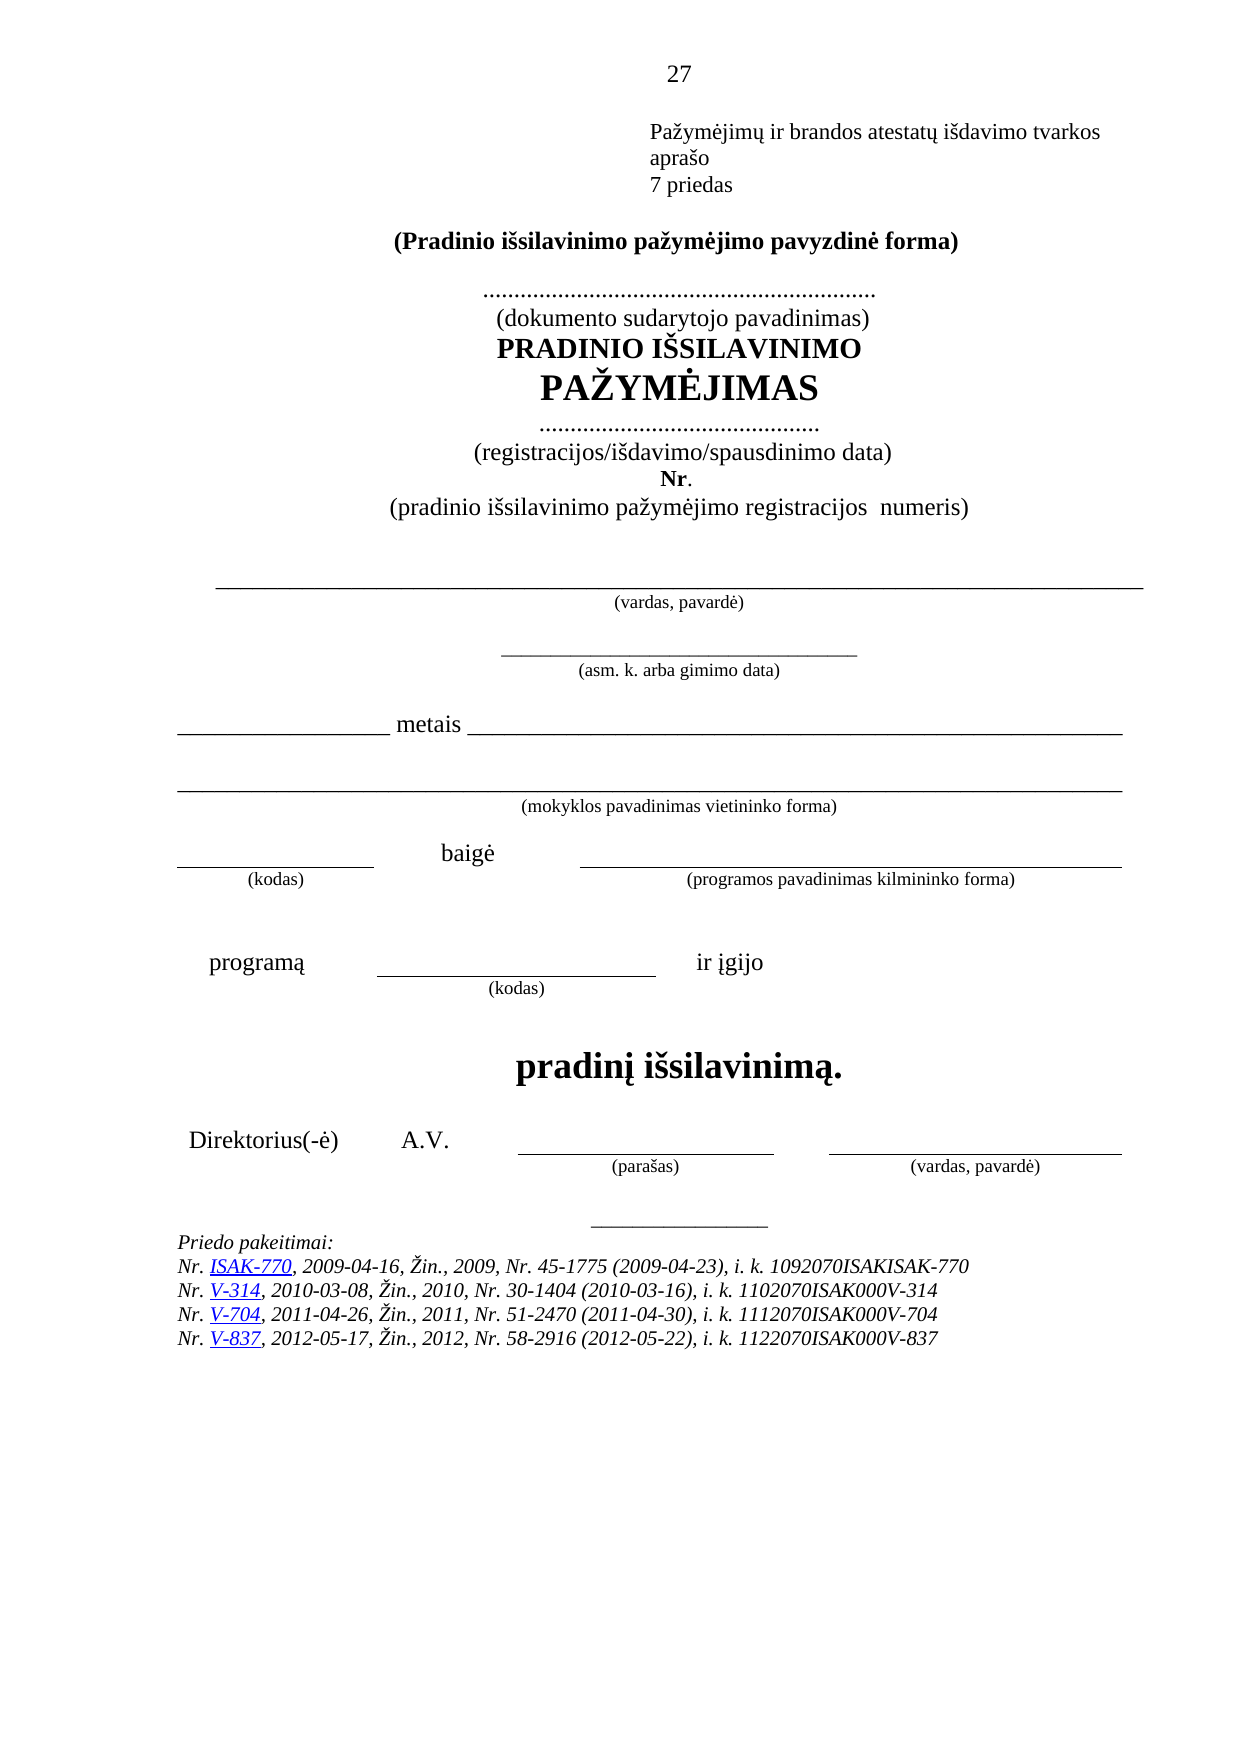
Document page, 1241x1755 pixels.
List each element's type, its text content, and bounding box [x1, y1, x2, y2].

text ............................................. [177, 408, 1181, 437]
text (pradinio išsilavinimo pažymėjimo registracijos numeris) [177, 492, 1181, 521]
text Priedo pakeitimai: [177, 1229, 1181, 1254]
text (dokumento sudarytojo pavadinimas) [177, 303, 1181, 331]
table_cell [685, 976, 1122, 1006]
table_header [524, 838, 579, 867]
table_cell [177, 976, 337, 1006]
table_cell (parašas) [518, 1155, 773, 1184]
text (mokyklos pavadinimas vietininko forma) [177, 795, 1181, 817]
table_cell [656, 976, 685, 1006]
text _ [177, 563, 1181, 591]
subtitle PRADINIO IŠSILAVINIMO [177, 331, 1181, 365]
subtitle _________________ [177, 1206, 1181, 1229]
table_cell (kodas) [177, 868, 374, 897]
text (registracijos/išdavimo/spausdinimo data) [177, 437, 1181, 466]
text Nr. ISAK-770, 2009-04-16, Žin., 2009, Nr. 45-1775 (2009-04-23), i. k. 1092070ISAKISAK-770 [177, 1254, 1181, 1278]
text Nr. [177, 466, 1181, 492]
table_header ir įgijo [685, 947, 1122, 976]
table_header programą [177, 947, 337, 976]
table_cell [524, 867, 579, 897]
text ____________________________________ [177, 636, 1181, 658]
text pradinį išsilavinimą. [177, 1044, 1181, 1087]
text Nr. V-314, 2010-03-08, Žin., 2010, Nr. 30-1404 (2010-03-16), i. k. 1102070ISAK000V-314 [177, 1278, 1181, 1302]
table_cell [337, 976, 377, 1006]
table_header baigė [430, 838, 524, 867]
subtitle (Pradinio išsilavinimo pažymėjimo pavyzdinė forma) [177, 226, 1181, 255]
text (vardas, pavardė) [177, 591, 1181, 613]
table_cell (programos pavadinimas kilmininko forma) [580, 868, 1122, 897]
text _________________ metais [177, 709, 1181, 738]
table_header [177, 838, 374, 867]
text _ [177, 766, 1181, 795]
table_header [374, 838, 429, 867]
table_header [656, 947, 685, 976]
table_header [518, 1125, 773, 1154]
table_cell [177, 1154, 517, 1184]
table_cell (vardas, pavardė) [829, 1155, 1122, 1184]
text aprašo [649, 144, 1181, 171]
text (asm. k. arba gimimo data) [177, 658, 1181, 680]
table_header [337, 947, 377, 976]
text PAŽYMĖJIMAS [177, 365, 1181, 408]
text 7 priedas [649, 171, 1181, 197]
table_header [829, 1125, 1122, 1154]
text Pažymėjimų ir brandos atestatų išdavimo tvarkos [649, 118, 1181, 144]
table_cell [374, 867, 429, 897]
text ............................................................... [177, 274, 1181, 303]
text Nr. V-704, 2011-04-26, Žin., 2011, Nr. 51-2470 (2011-04-30), i. k. 1112070ISAK000V-704 [177, 1302, 1181, 1326]
table_cell [430, 867, 524, 897]
table_header [774, 1125, 829, 1154]
table_header [580, 838, 1122, 867]
text Nr. V-837, 2012-05-17, Žin., 2012, Nr. 58-2916 (2012-05-22), i. k. 1122070ISAK000V-837 [177, 1326, 1181, 1350]
table_cell (kodas) [377, 977, 656, 1006]
table_header Direktorius(-ė) A.V. [177, 1125, 517, 1154]
table_cell [774, 1154, 829, 1184]
table_header [377, 947, 656, 976]
